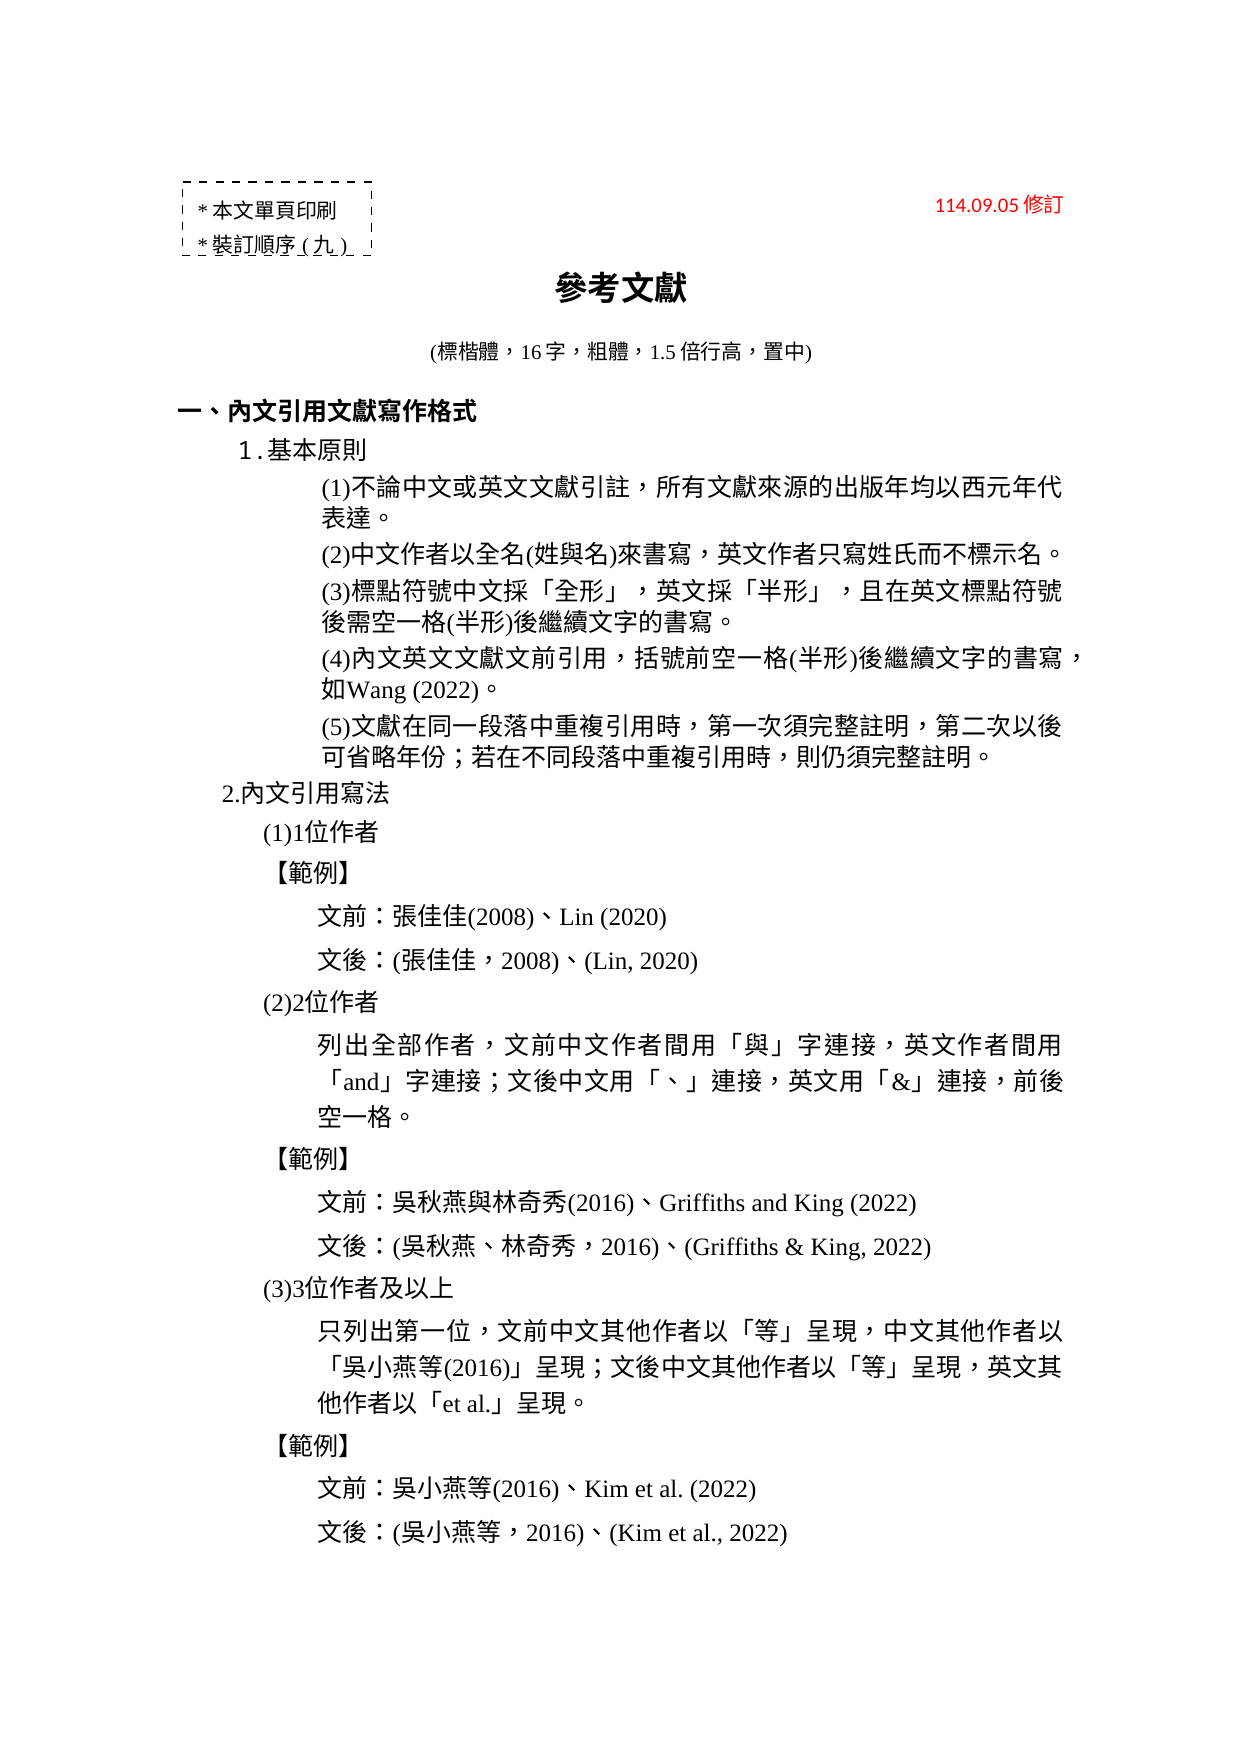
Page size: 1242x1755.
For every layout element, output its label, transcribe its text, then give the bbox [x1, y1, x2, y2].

text (5)文獻在同一段落中重複引用時，第一次須完整註明，第二次以後可省略年份；若在不同段落中重複引用時，則仍須完整註明。 [321, 710, 1064, 773]
text 文後：(吳小燕等，2016)、(Kim et al., 2022) [317, 1513, 1064, 1549]
text (4)內文英文文獻文前引用，括號前空一格(半形)後繼續文字的書寫，如Wang (2022)。 [321, 643, 1064, 705]
text 文後：(吳秋燕、林奇秀，2016)、(Griffiths & King, 2022) [317, 1226, 1064, 1263]
text (3)3位作者及以上 [263, 1273, 1064, 1304]
text 【範例】 [263, 858, 1064, 889]
text 2.內文引用寫法 [222, 778, 1064, 809]
text (2)中文作者以全名(姓與名)來書寫，英文作者只寫姓氏而不標示名。 [321, 539, 1064, 570]
text 文前：吳小燕等(2016)、Kim et al. (2022) [317, 1469, 1064, 1505]
text 文前：張佳佳(2008)、Lin (2020) [317, 896, 1064, 933]
text 列出全部作者，文前中文作者間用「與」字連接，英文作者間用「and」字連接；文後中文用「、」連接，英文用「&」連接，前後空一格。 [317, 1025, 1064, 1134]
text 文前：吳秋燕與林奇秀(2016)、Griffiths and King (2022) [317, 1183, 1064, 1219]
text 一、內文引用文獻寫作格式 [177, 381, 1064, 431]
text 【範例】 [263, 1430, 1064, 1461]
text 【範例】 [263, 1144, 1064, 1175]
text (1)1位作者 [263, 816, 1064, 848]
text (1)不論中文或英文文獻引註，所有文獻來源的出版年均以西元年代表達。 [321, 471, 1064, 534]
text (標楷體，16字，粗體，1.5倍行高，置中) [177, 335, 1064, 366]
text 只列出第一位，文前中文其他作者以「等」呈現，中文其他作者以「吳小燕等(2016)」呈現；文後中文其他作者以「等」呈現，英文其他作者以「et al.」呈現。 [317, 1311, 1064, 1420]
text 文後：(張佳佳，2008)、(Lin, 2020) [317, 940, 1064, 976]
text 參考文獻 [177, 260, 1064, 310]
text (3)標點符號中文採「全形」，英文採「半形」，且在英文標點符號後需空一格(半形)後繼續文字的書寫。 [321, 575, 1064, 638]
text (2)2位作者 [263, 986, 1064, 1018]
text 1.基本原則 [237, 433, 1064, 466]
